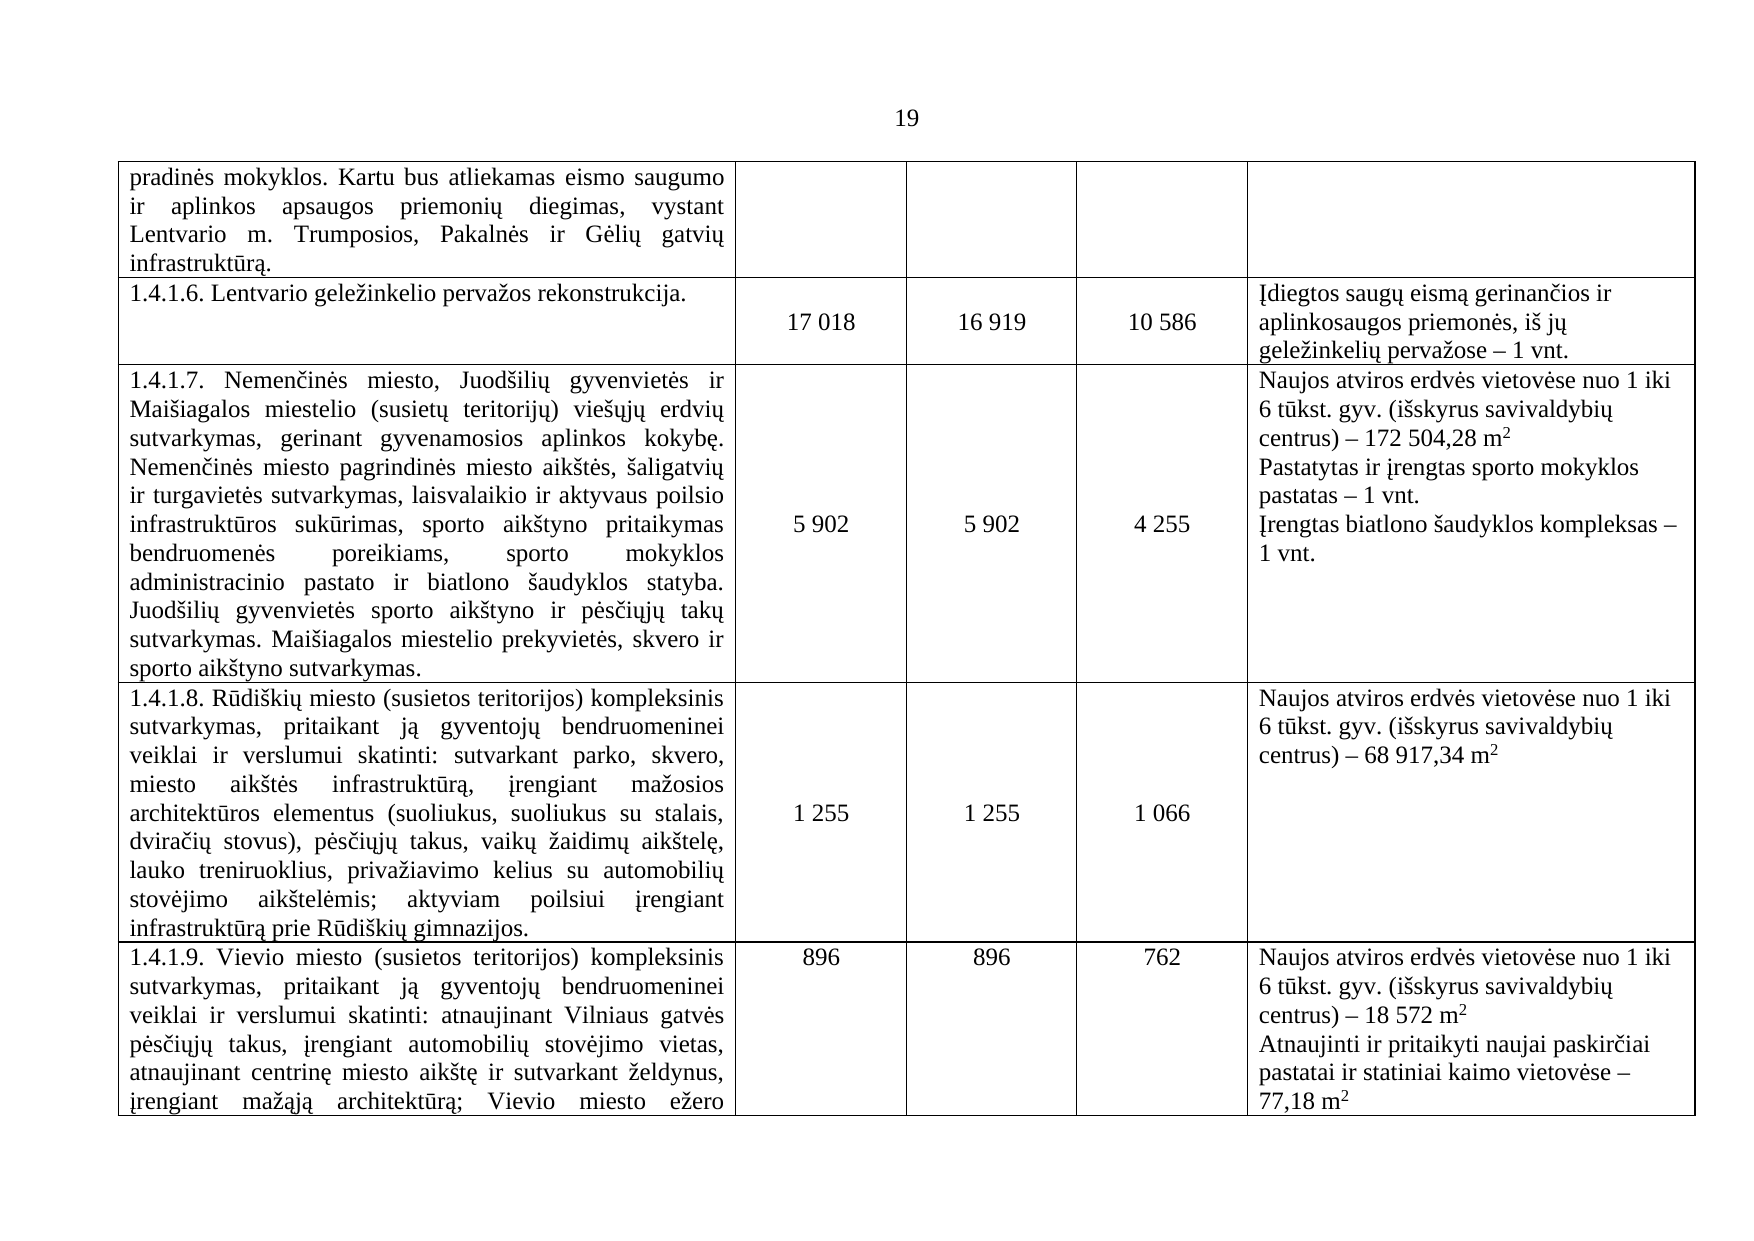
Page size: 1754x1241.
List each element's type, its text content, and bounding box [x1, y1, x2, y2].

table_cell 896 [907, 943, 1076, 1115]
table_cell [736, 162, 906, 277]
table_cell Naujos atviros erdvės vietovėse nuo 1 iki 6 tūkst. gyv. (išskyrus savivaldybių centrus) – 68 917,34 m2 [1248, 683, 1694, 941]
table_cell 5 902 [907, 365, 1076, 682]
table_cell 4 255 [1077, 365, 1247, 682]
table_cell [1248, 162, 1694, 277]
table_cell 16 919 [907, 278, 1076, 364]
table_cell 896 [736, 943, 906, 1115]
table_cell 1.4.1.6. Lentvario geležinkelio pervažos rekonstrukcija. [119, 278, 735, 364]
table_cell 1.4.1.9. Vievio miesto (susietos teritorijos) kompleksinis sutvarkymas, pritaikant ją gyventojų bendruomeninei veiklai ir verslumui skatinti: atnaujinant Vilniaus gatvės pėsčiųjų takus, įrengiant automobilių stovėjimo vietas, atnaujinant centrinę miesto aikštę ir sutvarkant želdynus, įrengiant mažąją architektūrą; Vievio miesto ežero [119, 943, 735, 1115]
table_cell 762 [1077, 943, 1247, 1115]
table_cell [1077, 162, 1247, 277]
table_cell Naujos atviros erdvės vietovėse nuo 1 iki 6 tūkst. gyv. (išskyrus savivaldybių centrus) – 172 504,28 m2 Pastatytas ir įrengtas sporto mokyklos pastatas – 1 vnt. Įrengtas biatlono šaudyklos kompleksas – 1 vnt. [1248, 365, 1694, 682]
table_cell 1.4.1.7. Nemenčinės miesto, Juodšilių gyvenvietės ir Maišiagalos miestelio (susietų teritorijų) viešųjų erdvių sutvarkymas, gerinant gyvenamosios aplinkos kokybę. Nemenčinės miesto pagrindinės miesto aikštės, šaligatvių ir turgavietės sutvarkymas, laisvalaikio ir aktyvaus poilsio infrastruktūros sukūrimas, sporto aikštyno pritaikymas bendruomenės poreikiams, sporto mokyklos administracinio pastato ir biatlono šaudyklos statyba. Juodšilių gyvenvietės sporto aikštyno ir pėsčiųjų takų sutvarkymas. Maišiagalos miestelio prekyvietės, skvero ir sporto aikštyno sutvarkymas. [119, 365, 735, 682]
table_cell 1 255 [907, 683, 1076, 941]
table_cell 1.4.1.8. Rūdiškių miesto (susietos teritorijos) kompleksinis sutvarkymas, pritaikant ją gyventojų bendruomeninei veiklai ir verslumui skatinti: sutvarkant parko, skvero, miesto aikštės infrastruktūrą, įrengiant mažosios architektūros elementus (suoliukus, suoliukus su stalais, dviračių stovus), pėsčiųjų takus, vaikų žaidimų aikštelę, lauko treniruoklius, privažiavimo kelius su automobilių stovėjimo aikštelėmis; aktyviam poilsiui įrengiant infrastruktūrą prie Rūdiškių gimnazijos. [119, 683, 735, 941]
table_cell 5 902 [736, 365, 906, 682]
table_cell Naujos atviros erdvės vietovėse nuo 1 iki 6 tūkst. gyv. (išskyrus savivaldybių centrus) – 18 572 m2 Atnaujinti ir pritaikyti naujai paskirčiai pastatai ir statiniai kaimo vietovėse – 77,18 m2 [1248, 943, 1694, 1115]
table_cell 1 066 [1077, 683, 1247, 941]
table_cell 1 255 [736, 683, 906, 941]
table_cell Įdiegtos saugų eismą gerinančios ir aplinkosaugos priemonės, iš jų geležinkelių pervažose – 1 vnt. [1248, 278, 1694, 364]
table_cell 10 586 [1077, 278, 1247, 364]
table_cell 17 018 [736, 278, 906, 364]
table_cell pradinės mokyklos. Kartu bus atliekamas eismo saugumo ir aplinkos apsaugos priemonių diegimas, vystant Lentvario m. Trumposios, Pakalnės ir Gėlių gatvių infrastruktūrą. [119, 162, 735, 277]
table_cell [907, 162, 1076, 277]
